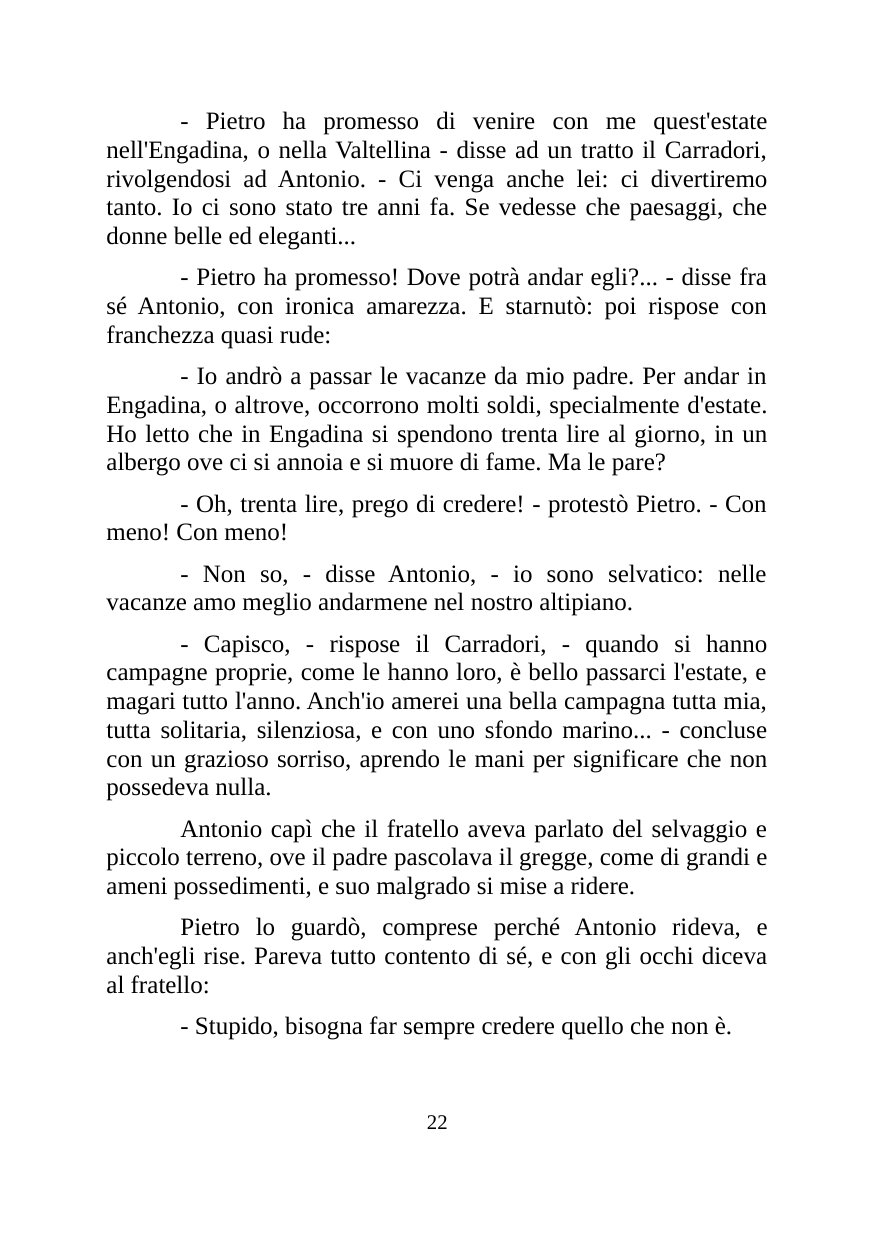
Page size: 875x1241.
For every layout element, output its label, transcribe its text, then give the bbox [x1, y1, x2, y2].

text - Pietro ha promesso! Dove potrà andar egli?... - disse fra sé Antonio, con ironica amarezza. E starnutò: poi rispose con franchezza quasi rude: [106, 262, 768, 349]
text Antonio capì che il fratello aveva parlato del selvaggio e piccolo terreno, ove il padre pascolava il gregge, come di grandi e ameni possedimenti, e suo malgrado si mise a ridere. [106, 814, 768, 900]
text - Capisco, - rispose il Carradori, - quando si hanno campagne proprie, come le hanno loro, è bello passarci l'estate, e magari tutto l'anno. Anch'io amerei una bella campagna tutta mia, tutta solitaria, silenziosa, e con uno sfondo marino... - concluse con un grazioso sorriso, aprendo le mani per significare che non possedeva nulla. [106, 629, 768, 801]
text - Stupido, bisogna far sempre credere quello che non è. [106, 1011, 768, 1040]
text - Oh, trenta lire, prego di credere! - protestò Pietro. - Con meno! Con meno! [106, 489, 768, 546]
text - Io andrò a passar le vacanze da mio padre. Per andar in Engadina, o altrove, occorrono molti soldi, specialmente d'estate. Ho letto che in Engadina si spendono trenta lire al giorno, in un albergo ove ci si annoia e si muore di fame. Ma le pare? [106, 361, 768, 476]
text - Non so, - disse Antonio, - io sono selvatico: nelle vacanze amo meglio andarmene nel nostro altipiano. [106, 559, 768, 616]
text - Pietro ha promesso di venire con me quest'estate nell'Engadina, o nella Valtellina - disse ad un tratto il Carradori, rivolgendosi ad Antonio. - Ci venga anche lei: ci divertiremo tanto. Io ci sono stato tre anni fa. Se vedesse che paesaggi, che donne belle ed eleganti... [106, 106, 768, 250]
text Pietro lo guardò, comprese perché Antonio rideva, e anch'egli rise. Pareva tutto contento di sé, e con gli occhi diceva al fratello: [106, 912, 768, 999]
